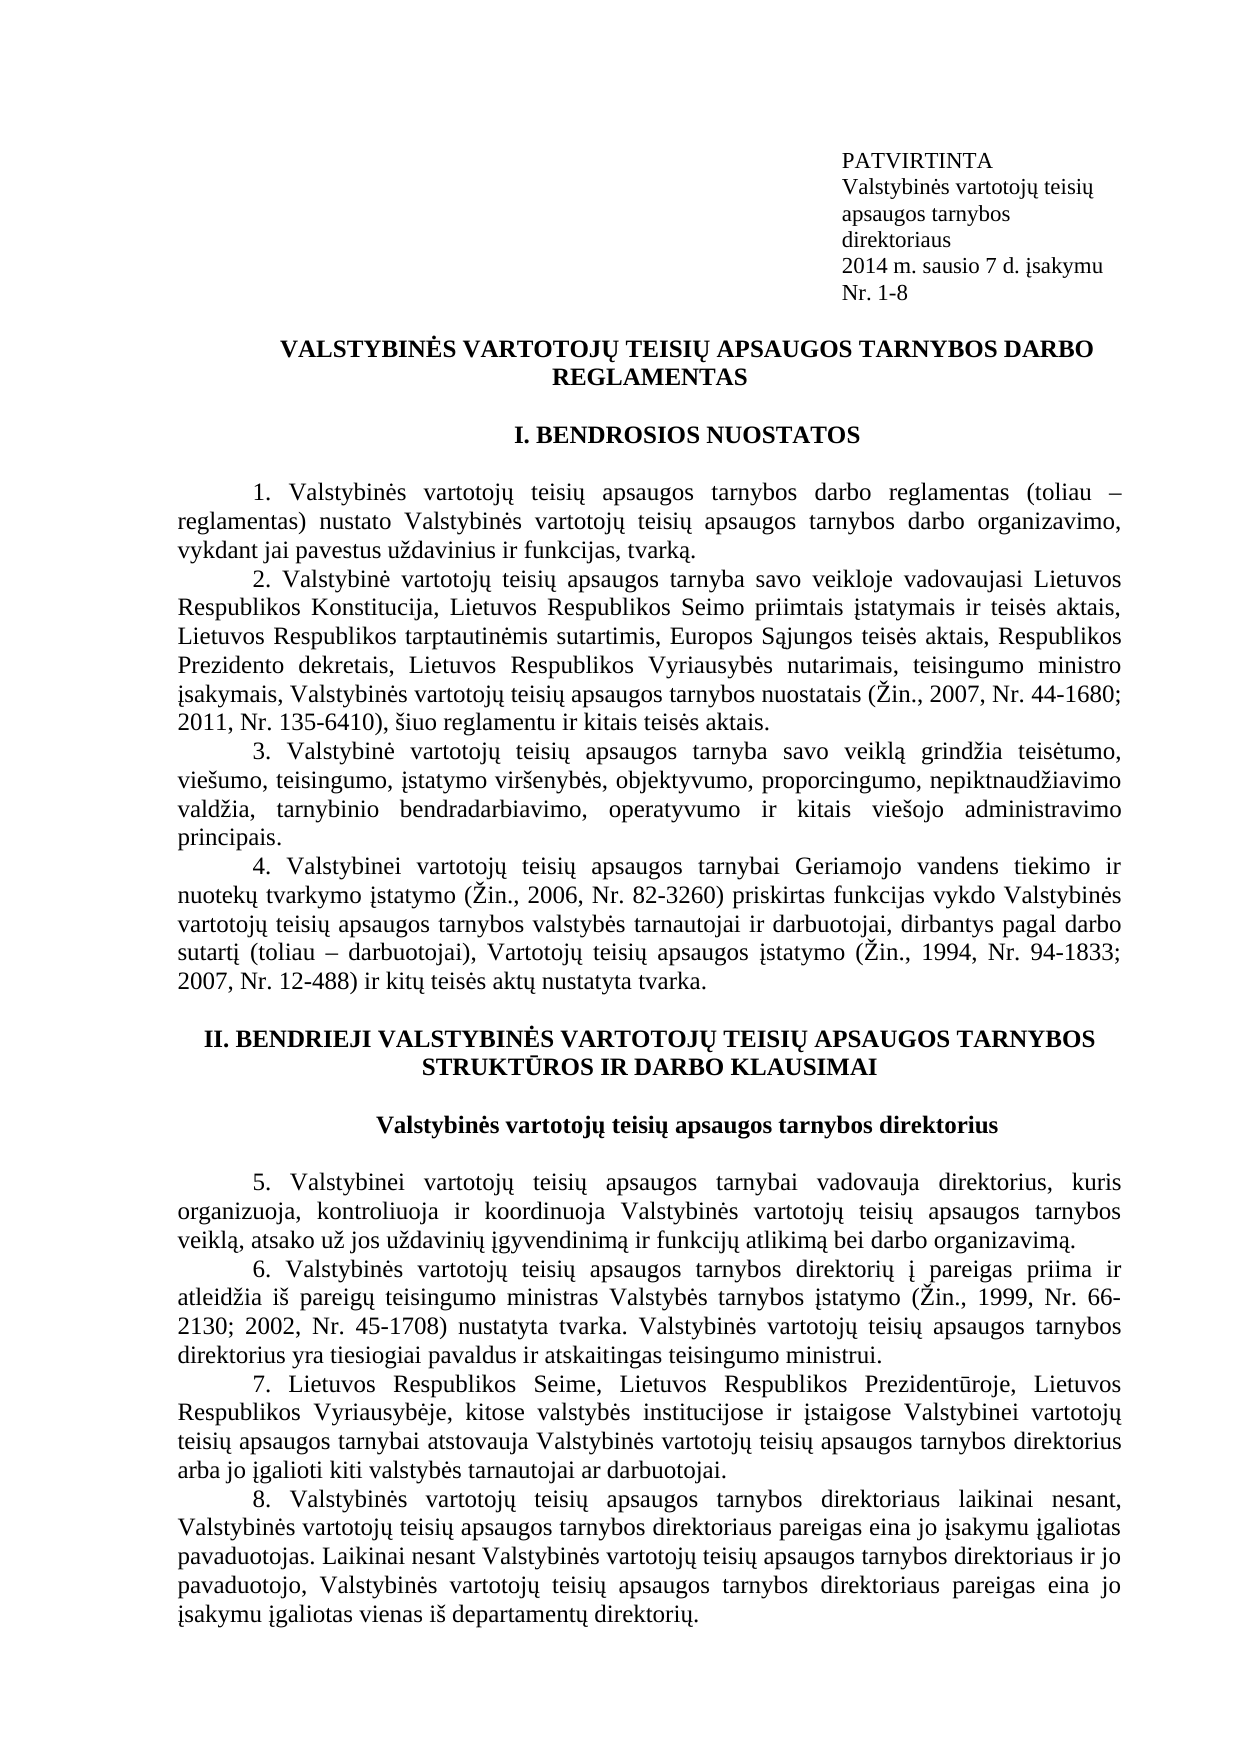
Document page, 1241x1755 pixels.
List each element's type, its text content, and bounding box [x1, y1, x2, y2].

text apsaugos tarnybos [709, 199, 1122, 226]
text 2014 m. sausio 7 d. įsakymu [709, 252, 1122, 279]
text 2. Valstybinė vartotojų teisių apsaugos tarnyba savo veikloje vadovaujasi Lietuvos Respublikos Konstitucija, Lietuvos Respublikos Seimo priimtais įstatymais ir teisės aktais, Lietuvos Respublikos tarptautinėmis sutartimis, Europos Sąjungos teisės aktais, Respublikos Prezidento dekretais, Lietuvos Respublikos Vyriausybės nutarimais, teisingumo ministro įsakymais, Valstybinės vartotojų teisių apsaugos tarnybos nuostatais (Žin., 2007, Nr. 44-1680; 2011, Nr. 135-6410), šiuo reglamentu ir kitais teisės aktais. [177, 564, 1122, 736]
text 8. Valstybinės vartotojų teisių apsaugos tarnybos direktoriaus laikinai nesant, Valstybinės vartotojų teisių apsaugos tarnybos direktoriaus pareigas eina jo įsakymu įgaliotas pavaduotojas. Laikinai nesant Valstybinės vartotojų teisių apsaugos tarnybos direktoriaus ir jo pavaduotojo, Valstybinės vartotojų teisių apsaugos tarnybos direktoriaus pareigas eina jo įsakymu įgaliotas vienas iš departamentų direktorių. [177, 1484, 1122, 1627]
text 1. Valstybinės vartotojų teisių apsaugos tarnybos darbo reglamentas (toliau – reglamentas) nustato Valstybinės vartotojų teisių apsaugos tarnybos darbo organizavimo, vykdant jai pavestus uždavinius ir funkcijas, tvarką. [177, 477, 1122, 564]
text II. BENDRIEJI VALSTYBINĖS VARTOTOJŲ TEISIŲ APSAUGOS TARNYBOS STRUKTŪROS IR DARBO KLAUSIMAI [177, 1024, 1122, 1081]
text Valstybinės vartotojų teisių apsaugos tarnybos direktorius [177, 1110, 1122, 1139]
text 5. Valstybinei vartotojų teisių apsaugos tarnybai vadovauja direktorius, kuris organizuoja, kontroliuoja ir koordinuoja Valstybinės vartotojų teisių apsaugos tarnybos veiklą, atsako už jos uždavinių įgyvendinimą ir funkcijų atlikimą bei darbo organizavimą. [177, 1167, 1122, 1254]
text VALSTYBINĖS VARTOTOJŲ TEISIŲ APSAUGOS TARNYBOS DARBO REGLAMENTAS [177, 334, 1122, 391]
text 6. Valstybinės vartotojų teisių apsaugos tarnybos direktorių į pareigas priima ir atleidžia iš pareigų teisingumo ministras Valstybės tarnybos įstatymo (Žin., 1999, Nr. 66-2130; 2002, Nr. 45-1708) nustatyta tvarka. Valstybinės vartotojų teisių apsaugos tarnybos direktorius yra tiesiogiai pavaldus ir atskaitingas teisingumo ministrui. [177, 1254, 1122, 1369]
text PATVIRTINTA [709, 147, 1122, 173]
text 7. Lietuvos Respublikos Seime, Lietuvos Respublikos Prezidentūroje, Lietuvos Respublikos Vyriausybėje, kitose valstybės institucijose ir įstaigose Valstybinei vartotojų teisių apsaugos tarnybai atstovauja Valstybinės vartotojų teisių apsaugos tarnybos direktorius arba jo įgalioti kiti valstybės tarnautojai ar darbuotojai. [177, 1369, 1122, 1484]
text 4. Valstybinei vartotojų teisių apsaugos tarnybai Geriamojo vandens tiekimo ir nuotekų tvarkymo įstatymo (Žin., 2006, Nr. 82-3260) priskirtas funkcijas vykdo Valstybinės vartotojų teisių apsaugos tarnybos valstybės tarnautojai ir darbuotojai, dirbantys pagal darbo sutartį (toliau – darbuotojai), Vartotojų teisių apsaugos įstatymo (Žin., 1994, Nr. 94-1833; 2007, Nr. 12-488) ir kitų teisės aktų nustatyta tvarka. [177, 851, 1122, 995]
text I. BENDROSIOS NUOSTATOS [177, 420, 1122, 449]
text Nr. 1-8 [709, 279, 1122, 305]
text direktoriaus [709, 226, 1122, 252]
text Valstybinės vartotojų teisių [709, 173, 1122, 199]
text 3. Valstybinė vartotojų teisių apsaugos tarnyba savo veiklą grindžia teisėtumo, viešumo, teisingumo, įstatymo viršenybės, objektyvumo, proporcingumo, nepiktnaudžiavimo valdžia, tarnybinio bendradarbiavimo, operatyvumo ir kitais viešojo administravimo principais. [177, 736, 1122, 851]
